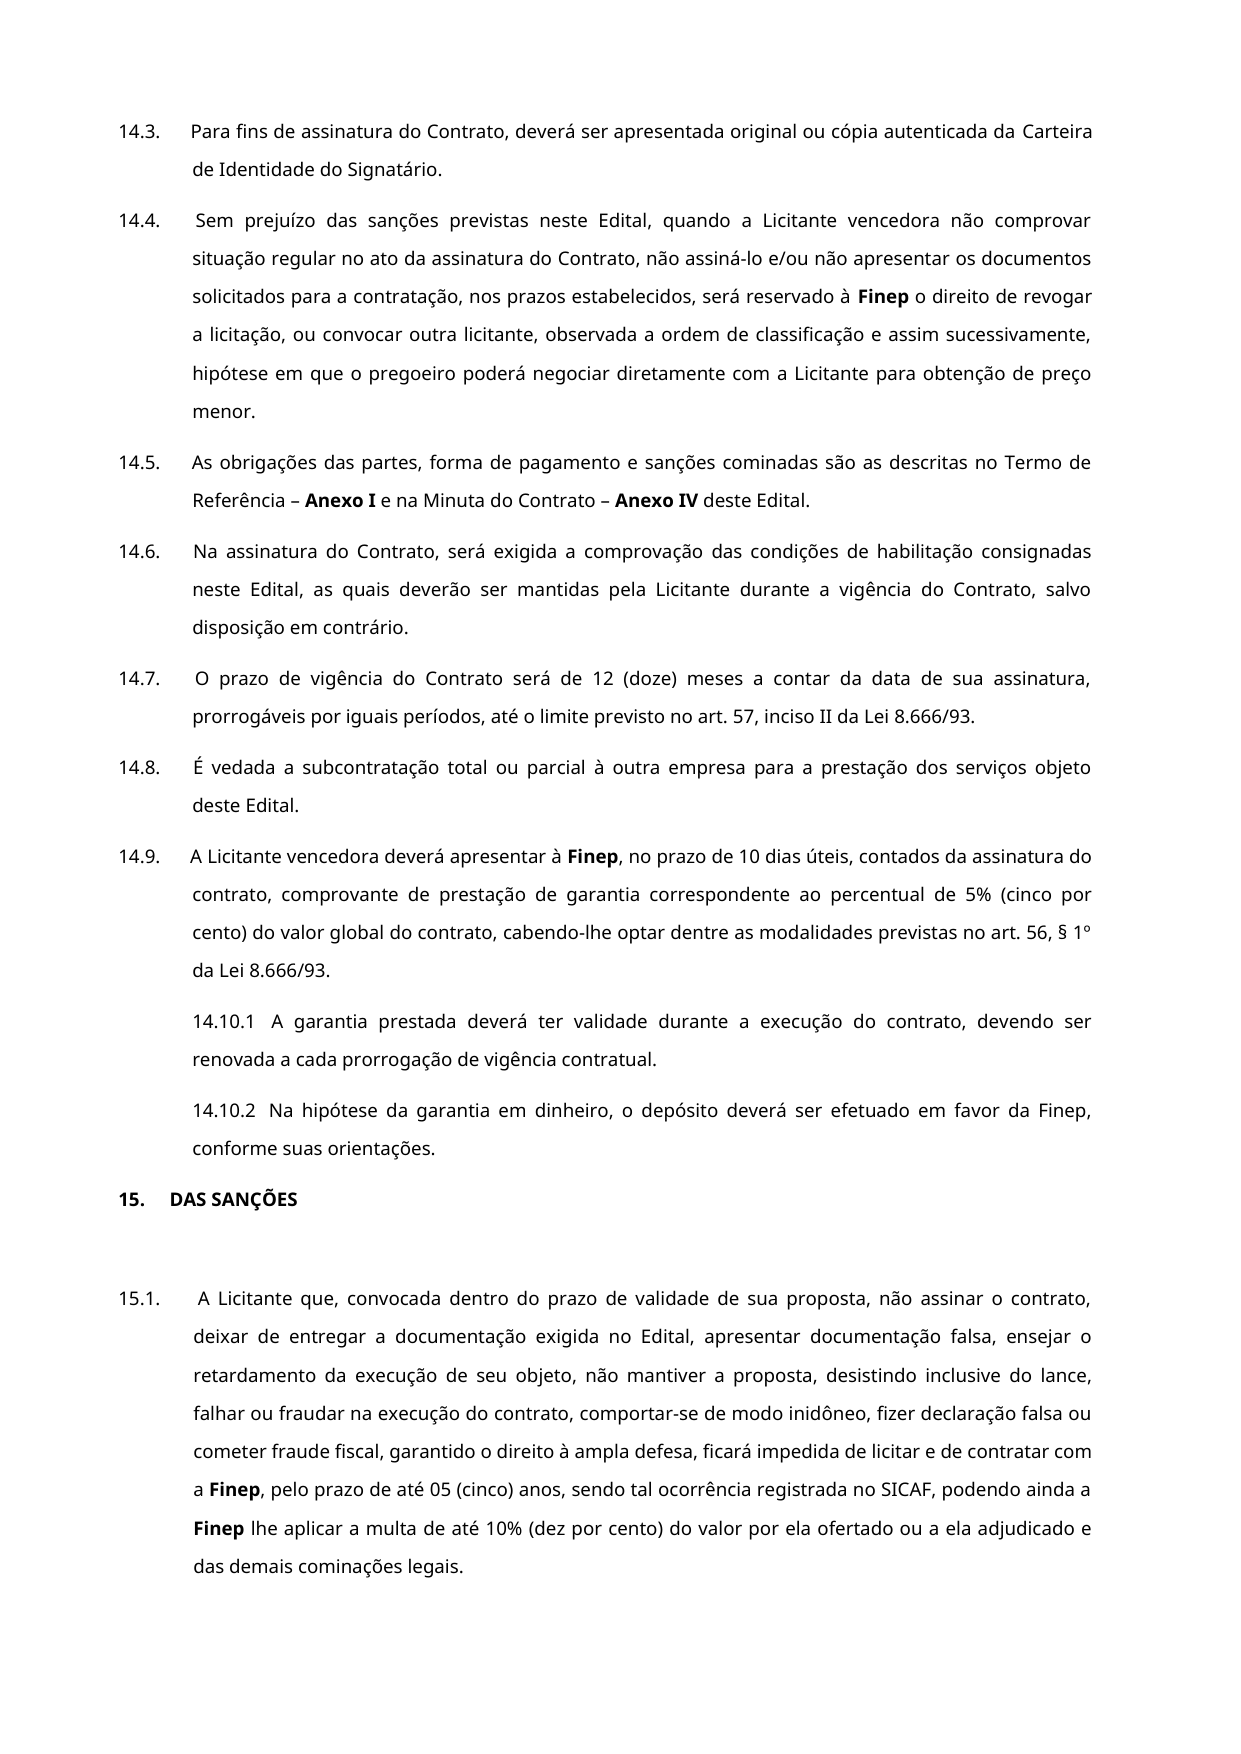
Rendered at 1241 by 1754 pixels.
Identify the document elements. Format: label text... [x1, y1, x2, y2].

text 14.9. A Licitante vencedora deverá apresentar à Finep, no prazo de 10 dias úteis, contados da assinatura do contrato, comprovante de prestação de garantia correspondente ao percentual de 5% (cinco por cento) do valor global do contrato, cabendo-lhe optar dentre as modalidades previstas no art. 56, § 1º da Lei 8.666/93. [118, 843, 1093, 983]
text 14.3. Para fins de assinatura do Contrato, deverá ser apresentada original ou cópia autenticada da Carteira de Identidade do Signatário. [118, 118, 1093, 182]
text 14.6. Na assinatura do Contrato, será exigida a comprovação das condições de habilitação consignadas neste Edital, as quais deverão ser mantidas pela Licitante durante a vigência do Contrato, salvo disposição em contrário. [118, 538, 1093, 640]
text 14.7. O prazo de vigência do Contrato será de 12 (doze) meses a contar da data de sua assinatura, prorrogáveis por iguais períodos, até o limite previsto no art. 57, inciso II da Lei 8.666/93. [118, 665, 1093, 729]
text 14.5. As obrigações das partes, forma de pagamento e sanções cominadas são as descritas no Termo de Referência – Anexo I e na Minuta do Contrato – Anexo IV deste Edital. [118, 449, 1093, 513]
text 14.10.1 A garantia prestada deverá ter validade durante a execução do contrato, devendo ser renovada a cada prorrogação de vigência contratual. [192, 1008, 1093, 1072]
text 14.4. Sem prejuízo das sanções previstas neste Edital, quando a Licitante vencedora não comprovar situação regular no ato da assinatura do Contrato, não assiná-lo e/ou não apresentar os documentos solicitados para a contratação, nos prazos estabelecidos, será reservado à Finep o direito de revogar a licitação, ou convocar outra licitante, observada a ordem de classificação e assim sucessivamente, hipótese em que o pregoeiro poderá negociar diretamente com a Licitante para obtenção de preço menor. [118, 207, 1093, 424]
text 14.10.2 Na hipótese da garantia em dinheiro, o depósito deverá ser efetuado em favor da Finep, conforme suas orientações. [192, 1097, 1093, 1161]
text 15. DAS SANÇÕES [118, 1186, 1093, 1212]
text 14.8. É vedada a subcontratação total ou parcial à outra empresa para a prestação dos serviços objeto deste Edital. [118, 754, 1093, 818]
text 15.1. A Licitante que, convocada dentro do prazo de validade de sua proposta, não assinar o contrato, deixar de entregar a documentação exigida no Edital, apresentar documentação falsa, ensejar o retardamento da execução de seu objeto, não mantiver a proposta, desistindo inclusive do lance, falhar ou fraudar na execução do contrato, comportar-se de modo inidôneo, fizer declaração falsa ou cometer fraude fiscal, garantido o direito à ampla defesa, ficará impedida de licitar e de contratar com a Finep, pelo prazo de até 05 (cinco) anos, sendo tal ocorrência registrada no SICAF, podendo ainda a Finep lhe aplicar a multa de até 10% (dez por cento) do valor por ela ofertado ou a ela adjudicado e das demais cominações legais. [118, 1286, 1093, 1579]
